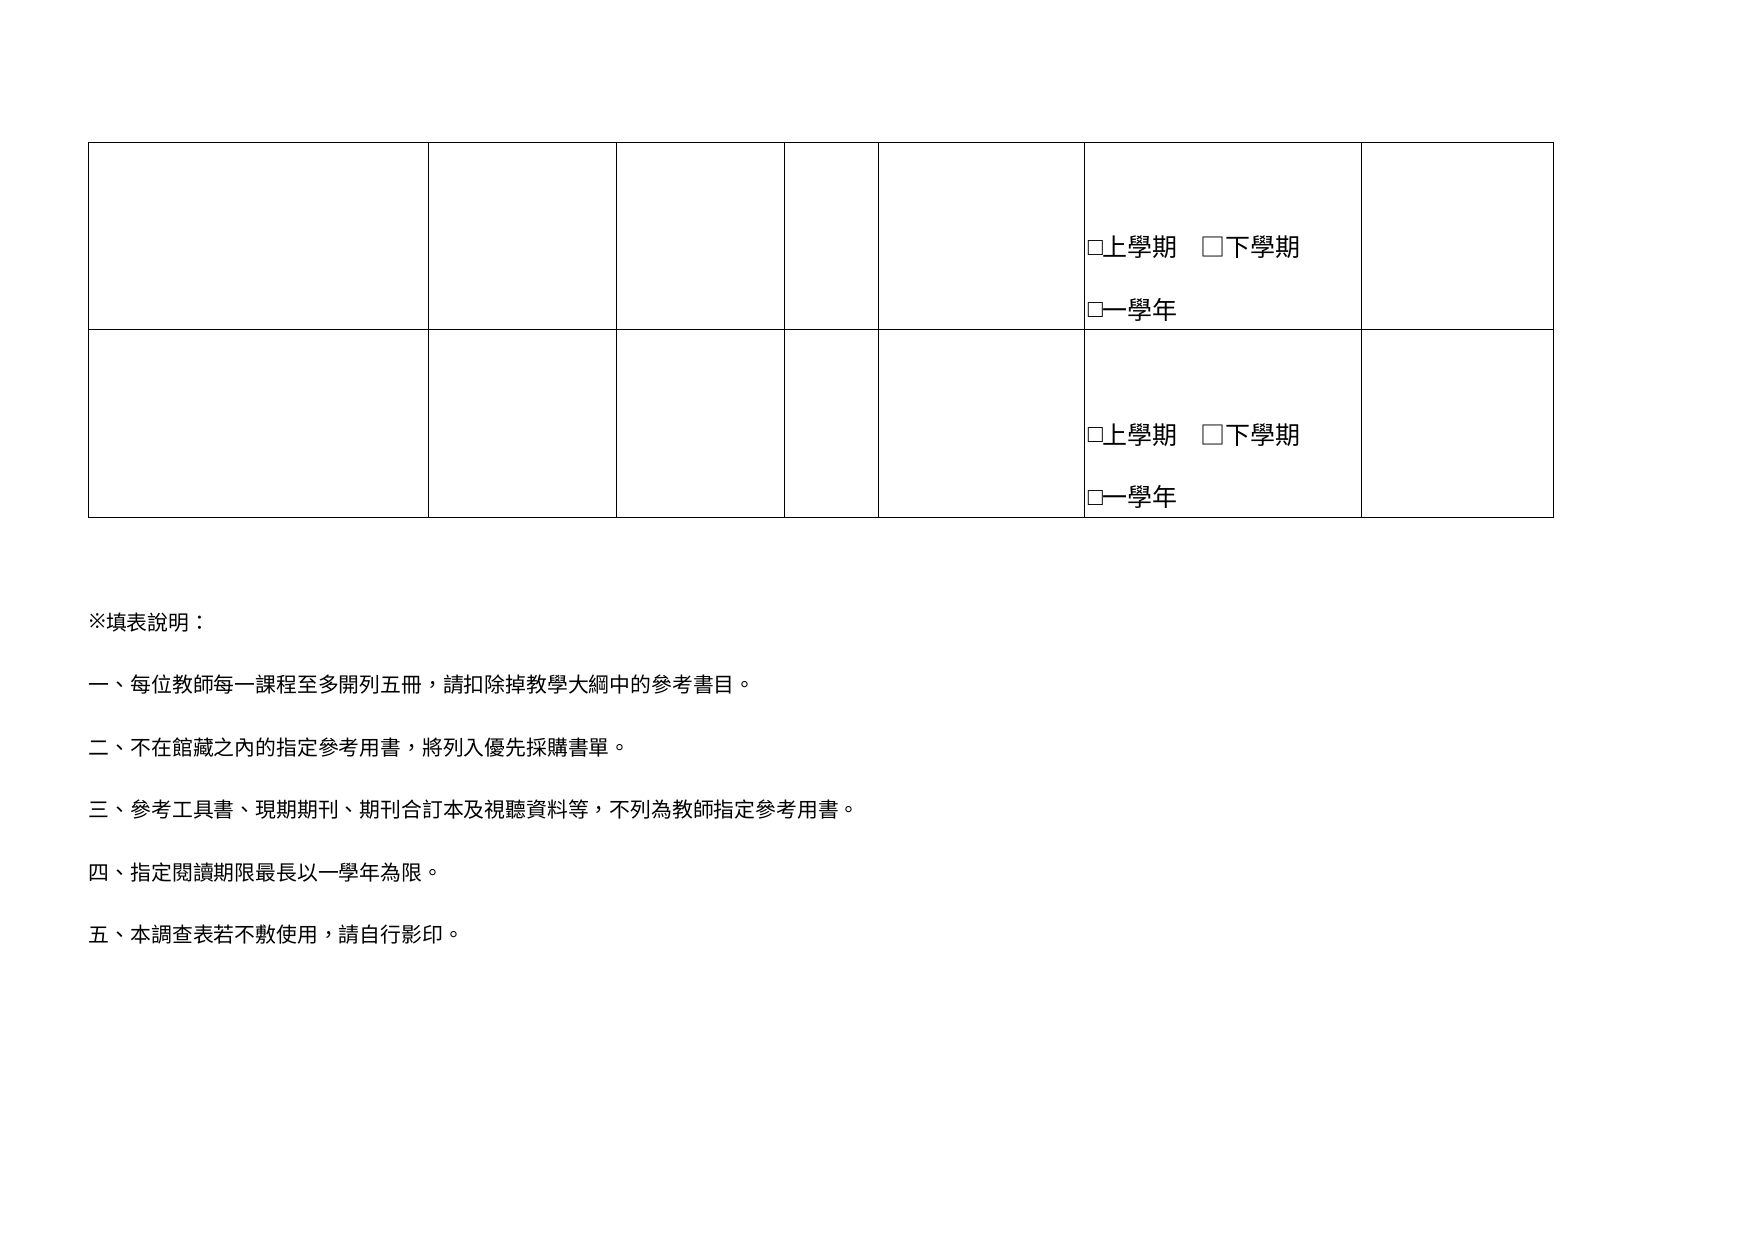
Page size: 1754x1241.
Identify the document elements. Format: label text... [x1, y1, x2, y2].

table_cell [1362, 330, 1553, 517]
table_cell □上學期 □下學期 □一學年 [1085, 143, 1361, 329]
text 四、指定閱讀期限最長以一學年為限。 [89, 829, 1659, 892]
table_cell [89, 330, 428, 517]
table_cell [879, 330, 1084, 517]
table_cell [89, 143, 428, 329]
table_cell [429, 330, 616, 517]
table_cell [879, 143, 1084, 329]
table_cell [429, 143, 616, 329]
text 二、不在館藏之內的指定參考用書，將列入優先採購書單。 [89, 704, 1659, 767]
table_cell [785, 143, 878, 329]
text 一、每位教師每一課程至多開列五冊，請扣除掉教學大綱中的參考書目。 [89, 642, 1659, 704]
table_cell [785, 330, 878, 517]
table_cell □上學期 □下學期 □一學年 [1085, 330, 1361, 517]
text ※填表說明： [89, 579, 1659, 642]
table_cell [1362, 143, 1553, 329]
table_cell [617, 143, 784, 329]
table_cell [617, 330, 784, 517]
text 三、參考工具書、現期期刊、期刊合訂本及視聽資料等，不列為教師指定參考用書。 [89, 767, 1659, 829]
text 五、本調查表若不敷使用，請自行影印。 [89, 892, 1659, 954]
